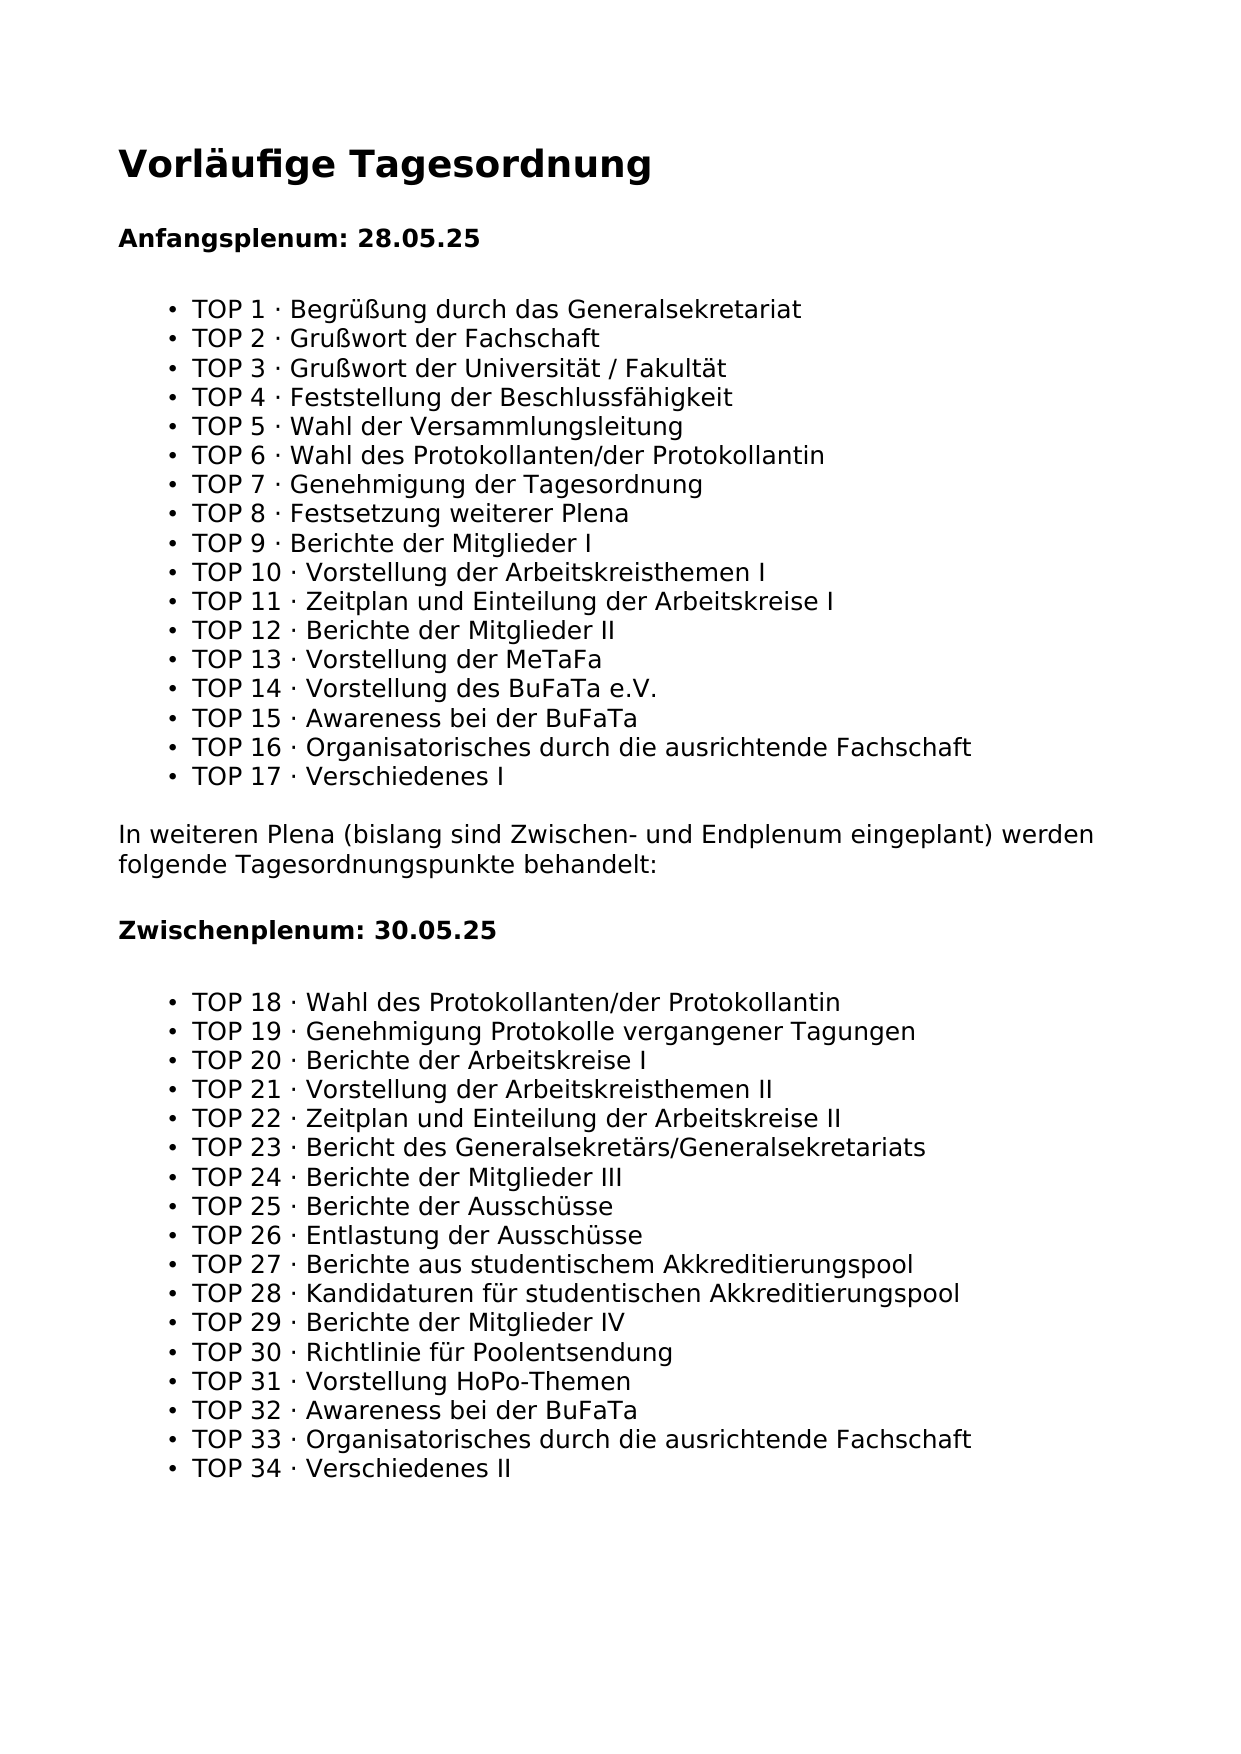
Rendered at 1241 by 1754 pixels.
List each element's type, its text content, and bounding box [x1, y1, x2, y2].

list TOP 4 · Feststellung der Beschlussfähigkeit [177, 383, 1122, 412]
list TOP 7 · Genehmigung der Tagesordnung [177, 470, 1122, 499]
subtitle Vorläufige Tagesordnung [118, 143, 1122, 187]
list TOP 23 · Bericht des Generalsekretärs/Generalsekretariats [177, 1133, 1122, 1163]
subtitle Anfangsplenum: 28.05.25 [118, 224, 1122, 253]
list TOP 14 · Vorstellung des BuFaTa e.V. [177, 674, 1122, 704]
list TOP 16 · Organisatorisches durch die ausrichtende Fachschaft [177, 733, 1122, 762]
list TOP 18 · Wahl des Protokollanten/der Protokollantin [177, 988, 1122, 1017]
list TOP 34 · Verschiedenes II [177, 1454, 1122, 1483]
list TOP 9 · Berichte der Mitglieder I [177, 529, 1122, 558]
list TOP 25 · Berichte der Ausschüsse [177, 1192, 1122, 1221]
list TOP 3 · Grußwort der Universität / Fakultät [177, 354, 1122, 383]
list TOP 2 · Grußwort der Fachschaft [177, 324, 1122, 354]
list TOP 1 · Begrüßung durch das Generalsekretariat [177, 295, 1122, 324]
list TOP 8 · Festsetzung weiterer Plena [177, 499, 1122, 529]
list TOP 28 · Kandidaturen für studentischen Akkreditierungspool [177, 1279, 1122, 1308]
subtitle Zwischenplenum: 30.05.25 [118, 917, 1122, 946]
list TOP 17 · Verschiedenes I [177, 762, 1122, 791]
list TOP 5 · Wahl der Versammlungsleitung [177, 412, 1122, 441]
list TOP 11 · Zeitplan und Einteilung der Arbeitskreise I [177, 587, 1122, 616]
list TOP 22 · Zeitplan und Einteilung der Arbeitskreise II [177, 1104, 1122, 1133]
list TOP 21 · Vorstellung der Arbeitskreisthemen II [177, 1075, 1122, 1104]
list TOP 13 · Vorstellung der MeTaFa [177, 645, 1122, 674]
list TOP 19 · Genehmigung Protokolle vergangener Tagungen [177, 1017, 1122, 1046]
list TOP 32 · Awareness bei der BuFaTa [177, 1396, 1122, 1425]
list TOP 30 · Richtlinie für Poolentsendung [177, 1338, 1122, 1367]
list TOP 24 · Berichte der Mitglieder III [177, 1163, 1122, 1192]
text In weiteren Plena (bislang sind Zwischen- und Endplenum eingeplant) werden folgende Tagesordnungspunkte behandelt: [118, 821, 1122, 879]
list TOP 12 · Berichte der Mitglieder II [177, 616, 1122, 645]
list TOP 10 · Vorstellung der Arbeitskreisthemen I [177, 558, 1122, 587]
list TOP 33 · Organisatorisches durch die ausrichtende Fachschaft [177, 1425, 1122, 1454]
list TOP 15 · Awareness bei der BuFaTa [177, 704, 1122, 733]
list TOP 27 · Berichte aus studentischem Akkreditierungspool [177, 1250, 1122, 1279]
list TOP 26 · Entlastung der Ausschüsse [177, 1221, 1122, 1250]
list TOP 29 · Berichte der Mitglieder IV [177, 1308, 1122, 1338]
list TOP 31 · Vorstellung HoPo-Themen [177, 1367, 1122, 1396]
list TOP 20 · Berichte der Arbeitskreise I [177, 1046, 1122, 1075]
list TOP 6 · Wahl des Protokollanten/der Protokollantin [177, 441, 1122, 470]
